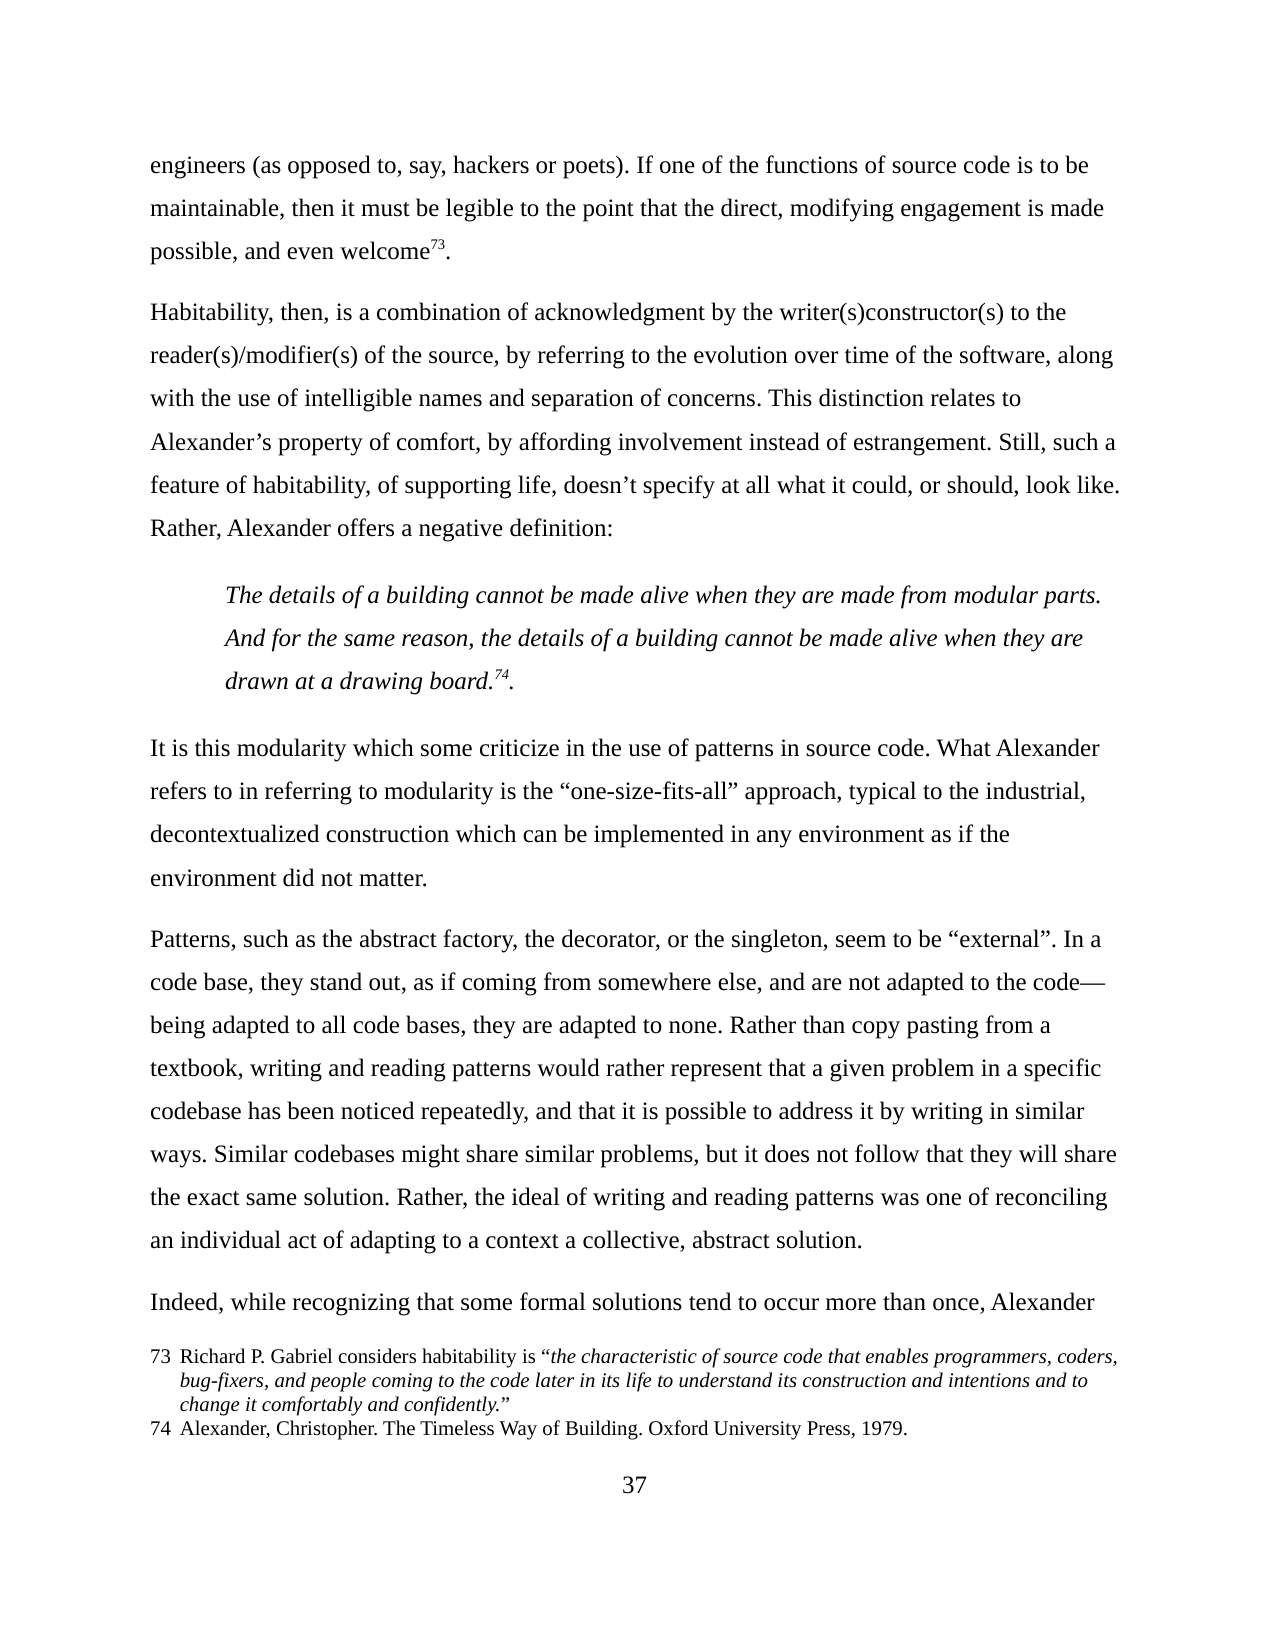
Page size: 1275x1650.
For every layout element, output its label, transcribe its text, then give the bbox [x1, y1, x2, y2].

text Alexander, Christopher. The Timeless Way of Building. Oxford University Press, 1979. [150, 1416, 1125, 1440]
text The details of a building cannot be made alive when they are made from modular parts. And for the same reason, the details of a building cannot be made alive when they are drawn at a drawing board.. [225, 580, 1125, 695]
text engineers (as opposed to, say, hackers or poets). If one of the functions of source code is to be maintainable, then it must be legible to the point that the direct, modifying engagement is made possible, and even welcome. [150, 150, 1125, 265]
text Richard P. Gabriel considers habitability is “the characteristic of source code that enables programmers, coders, bug-fixers, and people coming to the code later in its life to understand its construction and intentions and to change it comfortably and confidently.” [150, 1344, 1125, 1416]
text Habitability, then, is a combination of acknowledgment by the writer(s)constructor(s) to the reader(s)/modifier(s) of the source, by referring to the evolution over time of the software, along with the use of intelligible names and separation of concerns. This distinction relates to Alexander’s property of comfort, by affording involvement instead of estrangement. Still, such a feature of habitability, of supporting life, doesn’t specify at all what it could, or should, look like. Rather, Alexander offers a negative definition: [150, 297, 1125, 542]
text Indeed, while recognizing that some formal solutions tend to occur more than once, Alexander [150, 1287, 1125, 1315]
text Patterns, such as the abstract factory, the decorator, or the singleton, seem to be “external”. In a code base, they stand out, as if coming from somewhere else, and are not adapted to the code—being adapted to all code bases, they are adapted to none. Rather than copy pasting from a textbook, writing and reading patterns would rather represent that a given problem in a specific codebase has been noticed repeatedly, and that it is possible to address it by writing in similar ways. Similar codebases might share similar problems, but it does not follow that they will share the exact same solution. Rather, the ideal of writing and reading patterns was one of reconciling an individual act of adapting to a context a collective, abstract solution. [150, 924, 1125, 1254]
text It is this modularity which some criticize in the use of patterns in source code. What Alexander refers to in referring to modularity is the “one-size-fits-all” approach, typical to the industrial, decontextualized construction which can be implemented in any environment as if the environment did not matter. [150, 733, 1125, 891]
